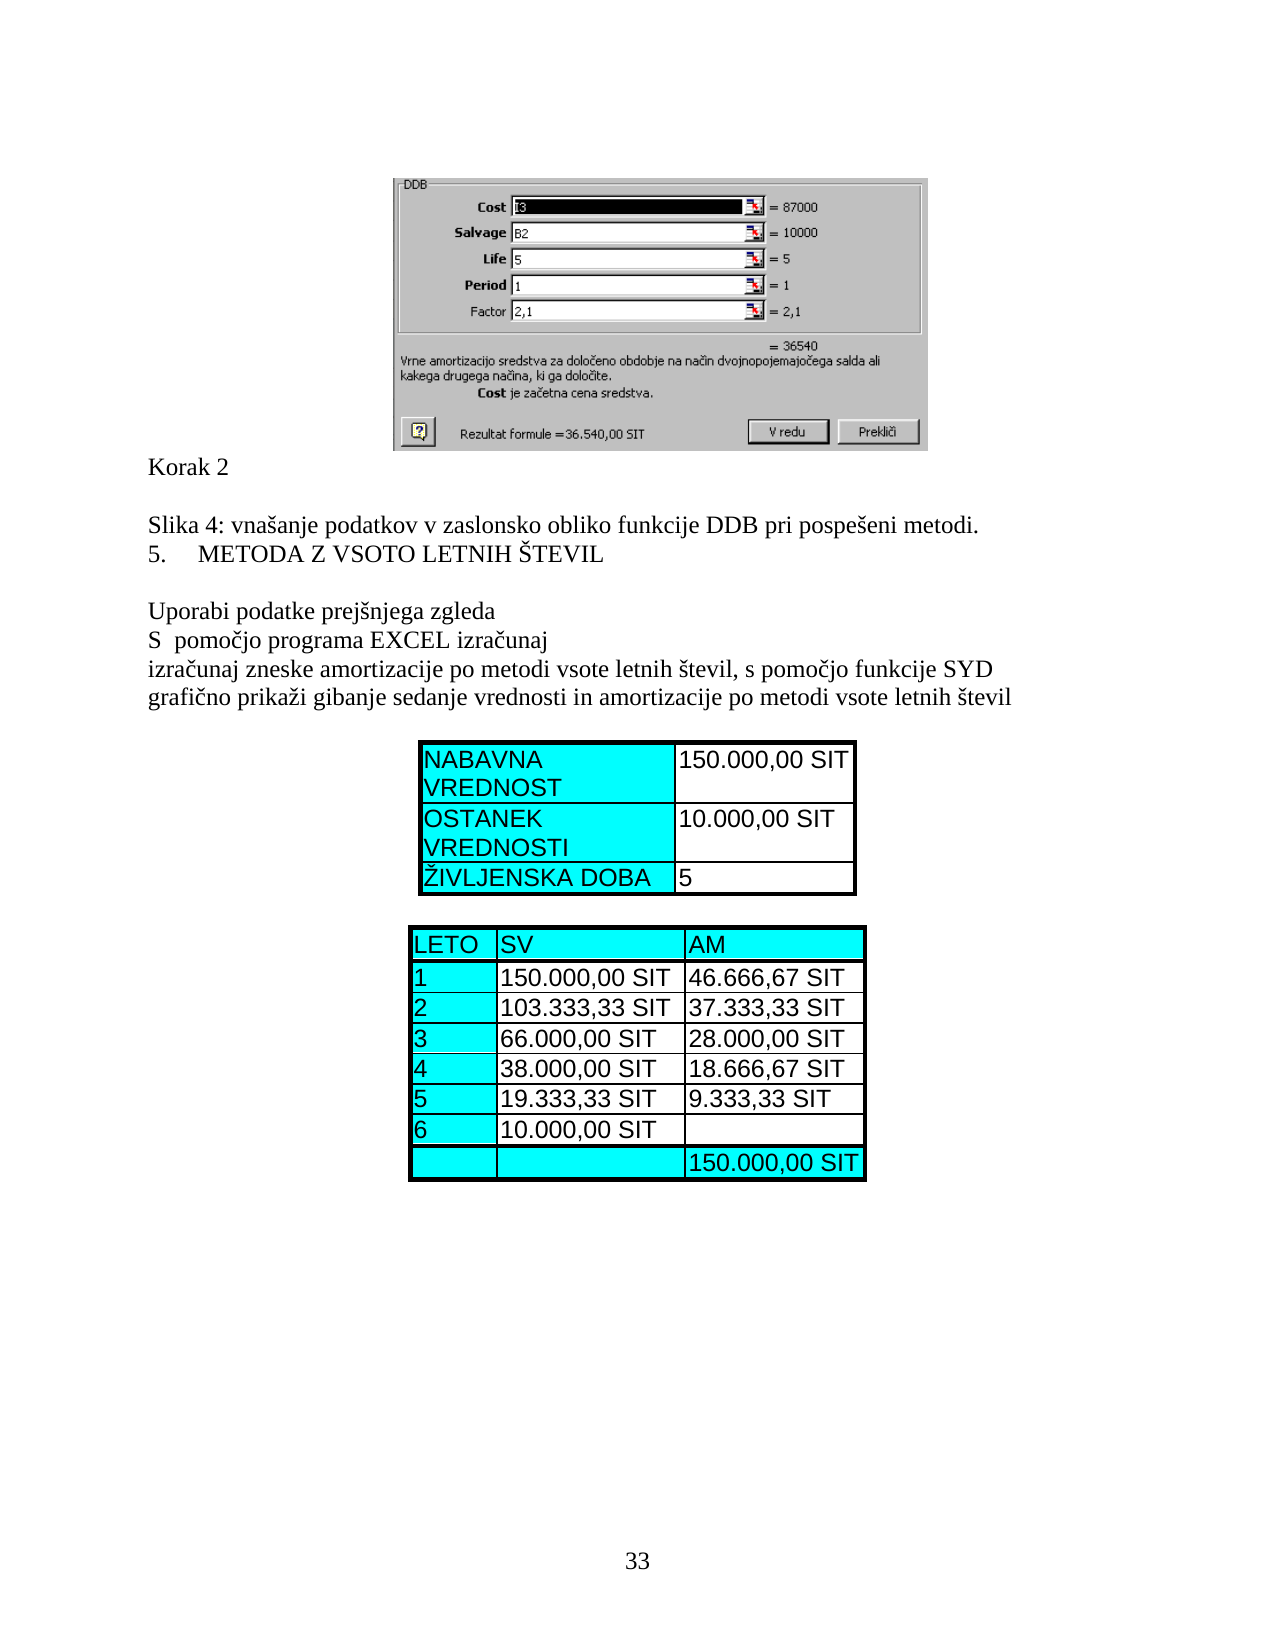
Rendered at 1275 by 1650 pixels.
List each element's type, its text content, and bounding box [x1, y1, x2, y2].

table_cell 19.333,33 SIT [498, 1085, 684, 1113]
table_cell 9.333,33 SIT [686, 1085, 863, 1113]
table_cell 2 [413, 993, 496, 1022]
table_cell OSTANEK VREDNOSTI [423, 804, 674, 861]
table_cell 18.666,67 SIT [686, 1054, 863, 1083]
table_cell 1 [413, 963, 496, 992]
table_cell 150.000,00 SIT [498, 963, 684, 992]
table_header LETO [413, 930, 496, 958]
table_cell 103.333,33 SIT [498, 993, 684, 1022]
text Slika 4: vnašanje podatkov v zaslonsko obliko funkcije DDB pri pospešeni metodi. [148, 510, 1127, 539]
table_cell 6 [413, 1115, 496, 1143]
text Korak 2 [148, 176, 1127, 481]
text S pomočjo programa EXCEL izračunaj [148, 625, 1127, 654]
table_cell [686, 1115, 863, 1143]
table_cell 10.000,00 SIT [676, 804, 853, 861]
table_cell 46.666,67 SIT [686, 963, 863, 992]
table_header AM [686, 930, 863, 958]
table_cell 37.333,33 SIT [686, 993, 863, 1022]
table_cell 4 [413, 1054, 496, 1083]
table_cell [498, 1148, 684, 1177]
text 5. METODA Z VSOTO LETNIH ŠTEVIL [148, 539, 1127, 567]
table_header SV [498, 930, 684, 958]
table_cell [413, 1148, 496, 1177]
table_header 150.000,00 SIT [676, 745, 853, 802]
text grafično prikaži gibanje sedanje vrednosti in amortizacije po metodi vsote letnih števil [148, 682, 1127, 711]
text Uporabi podatke prejšnjega zgleda [148, 596, 1127, 625]
table_header NABAVNA VREDNOST [423, 745, 674, 802]
table_cell 5 [676, 863, 853, 892]
table_cell 3 [413, 1024, 496, 1052]
picture [393, 178, 928, 451]
table_cell 66.000,00 SIT [498, 1024, 684, 1052]
table_cell 38.000,00 SIT [498, 1054, 684, 1083]
text izračunaj zneske amortizacije po metodi vsote letnih števil, s pomočjo funkcije SYD [148, 654, 1127, 682]
table_cell 150.000,00 SIT [686, 1148, 863, 1177]
table_cell 5 [413, 1085, 496, 1113]
table_cell 28.000,00 SIT [686, 1024, 863, 1052]
table_cell ŽIVLJENSKA DOBA [423, 863, 674, 892]
table_cell 10.000,00 SIT [498, 1115, 684, 1143]
